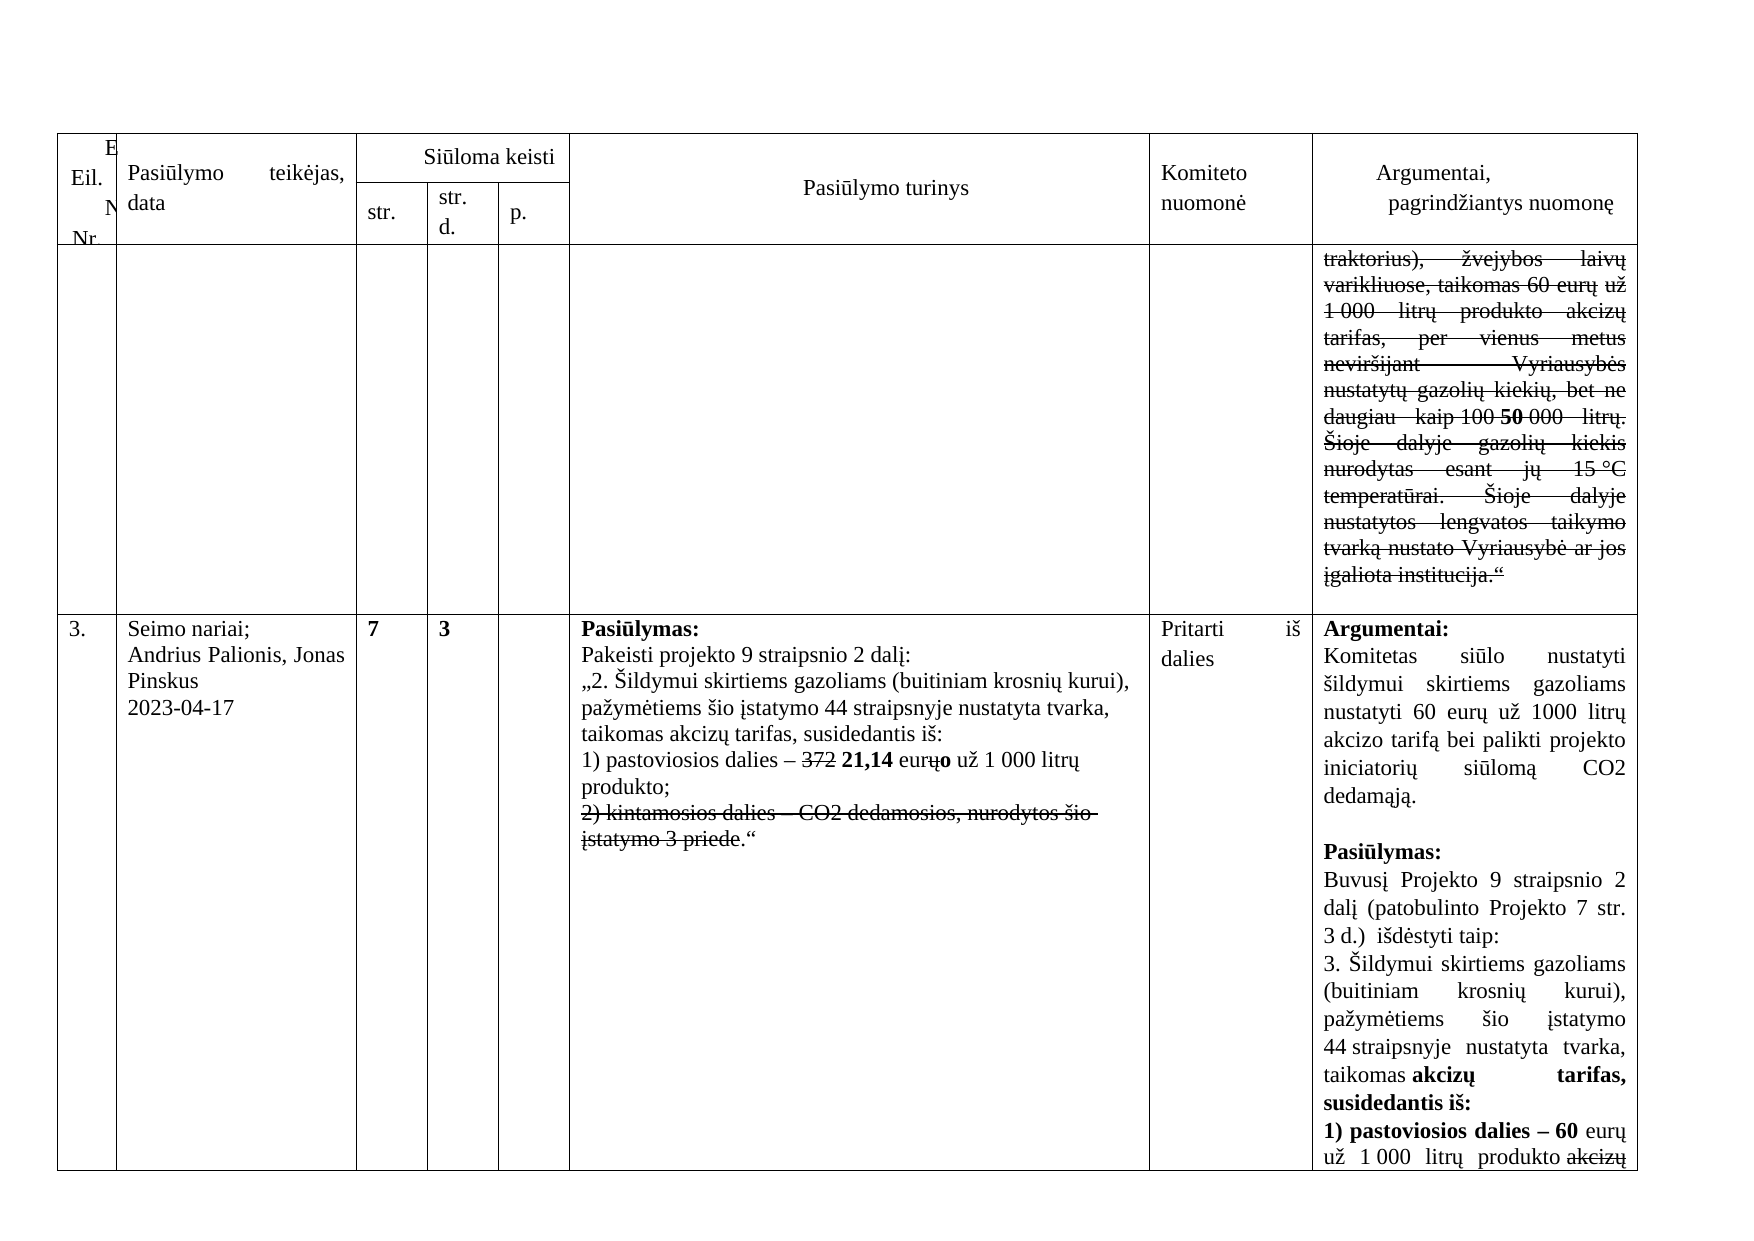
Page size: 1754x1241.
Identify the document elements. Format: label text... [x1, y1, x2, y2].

table_header Pasiūlymo teikėjas, data [117, 134, 356, 243]
table_header Pasiūlymo turinys [570, 134, 1149, 243]
table_cell 3 [428, 615, 498, 1170]
table_cell [1150, 245, 1312, 613]
table_cell Seimo nariai; Andrius Palionis, Jonas Pinskus 2023-04-17 [117, 615, 356, 1170]
table_cell p. [499, 183, 569, 243]
table_cell [428, 245, 498, 613]
table_cell traktorius), žvejybos laivų varikliuose, taikomas 60 eurų už 1 000 litrų produkto akcizų tarifas, per vienus metus neviršijant Vyriausybės nustatytų gazolių kiekių, bet ne daugiau kaip 100 50 000 litrų. Šioje dalyje gazolių kiekis nurodytas esant jų 15 °C temperatūrai. Šioje dalyje nustatytos lengvatos taikymo tvarką nustato Vyriausybė ar jos įgaliota institucija.“ [1313, 245, 1637, 613]
table_header EEil. NNr. [58, 134, 116, 243]
table_header Argumentai, pagrindžiantys nuomonę [1313, 134, 1637, 243]
table_cell 7 [357, 615, 427, 1170]
table_cell Pasiūlymas: Pakeisti projekto 9 straipsnio 2 dalį: „2. Šildymui skirtiems gazoliams (buitiniam krosnių kurui), pažymėtiems šio įstatymo 44 straipsnyje nustatyta tvarka, taikomas akcizų tarifas, susidedantis iš: 1) pastoviosios dalies – 372 21,14 eurųo už 1 000 litrų produkto; 2) kintamosios dalies – CO2 dedamosios, nurodytos šio įstatymo 3 priede.“ [570, 615, 1149, 1170]
table_cell [570, 245, 1149, 613]
table_cell [58, 245, 116, 613]
table_cell Pritarti iš dalies [1150, 615, 1312, 1170]
table_cell str. [357, 183, 427, 243]
table_header Komiteto nuomonė [1150, 134, 1312, 243]
table_cell [499, 615, 569, 1170]
table_header Siūloma keisti [357, 134, 569, 182]
table_cell [499, 245, 569, 613]
table_cell Argumentai: Komitetas siūlo nustatyti šildymui skirtiems gazoliams nustatyti 60 eurų už 1000 litrų akcizo tarifą bei palikti projekto iniciatorių siūlomą CO2 dedamąją. Pasiūlymas: Buvusį Projekto 9 straipsnio 2 dalį (patobulinto Projekto 7 str. 3 d.) išdėstyti taip: 3. Šildymui skirtiems gazoliams (buitiniam krosnių kurui), pažymėtiems šio įstatymo 44 straipsnyje nustatyta tvarka, taikomas akcizų tarifas, susidedantis iš: 1) pastoviosios dalies – 60 eurų už 1 000 litrų produkto akcizų [1313, 615, 1637, 1170]
table_cell str. d. [428, 183, 498, 243]
table_cell 3. [58, 615, 116, 1170]
table_cell [117, 245, 356, 613]
table_cell [357, 245, 427, 613]
